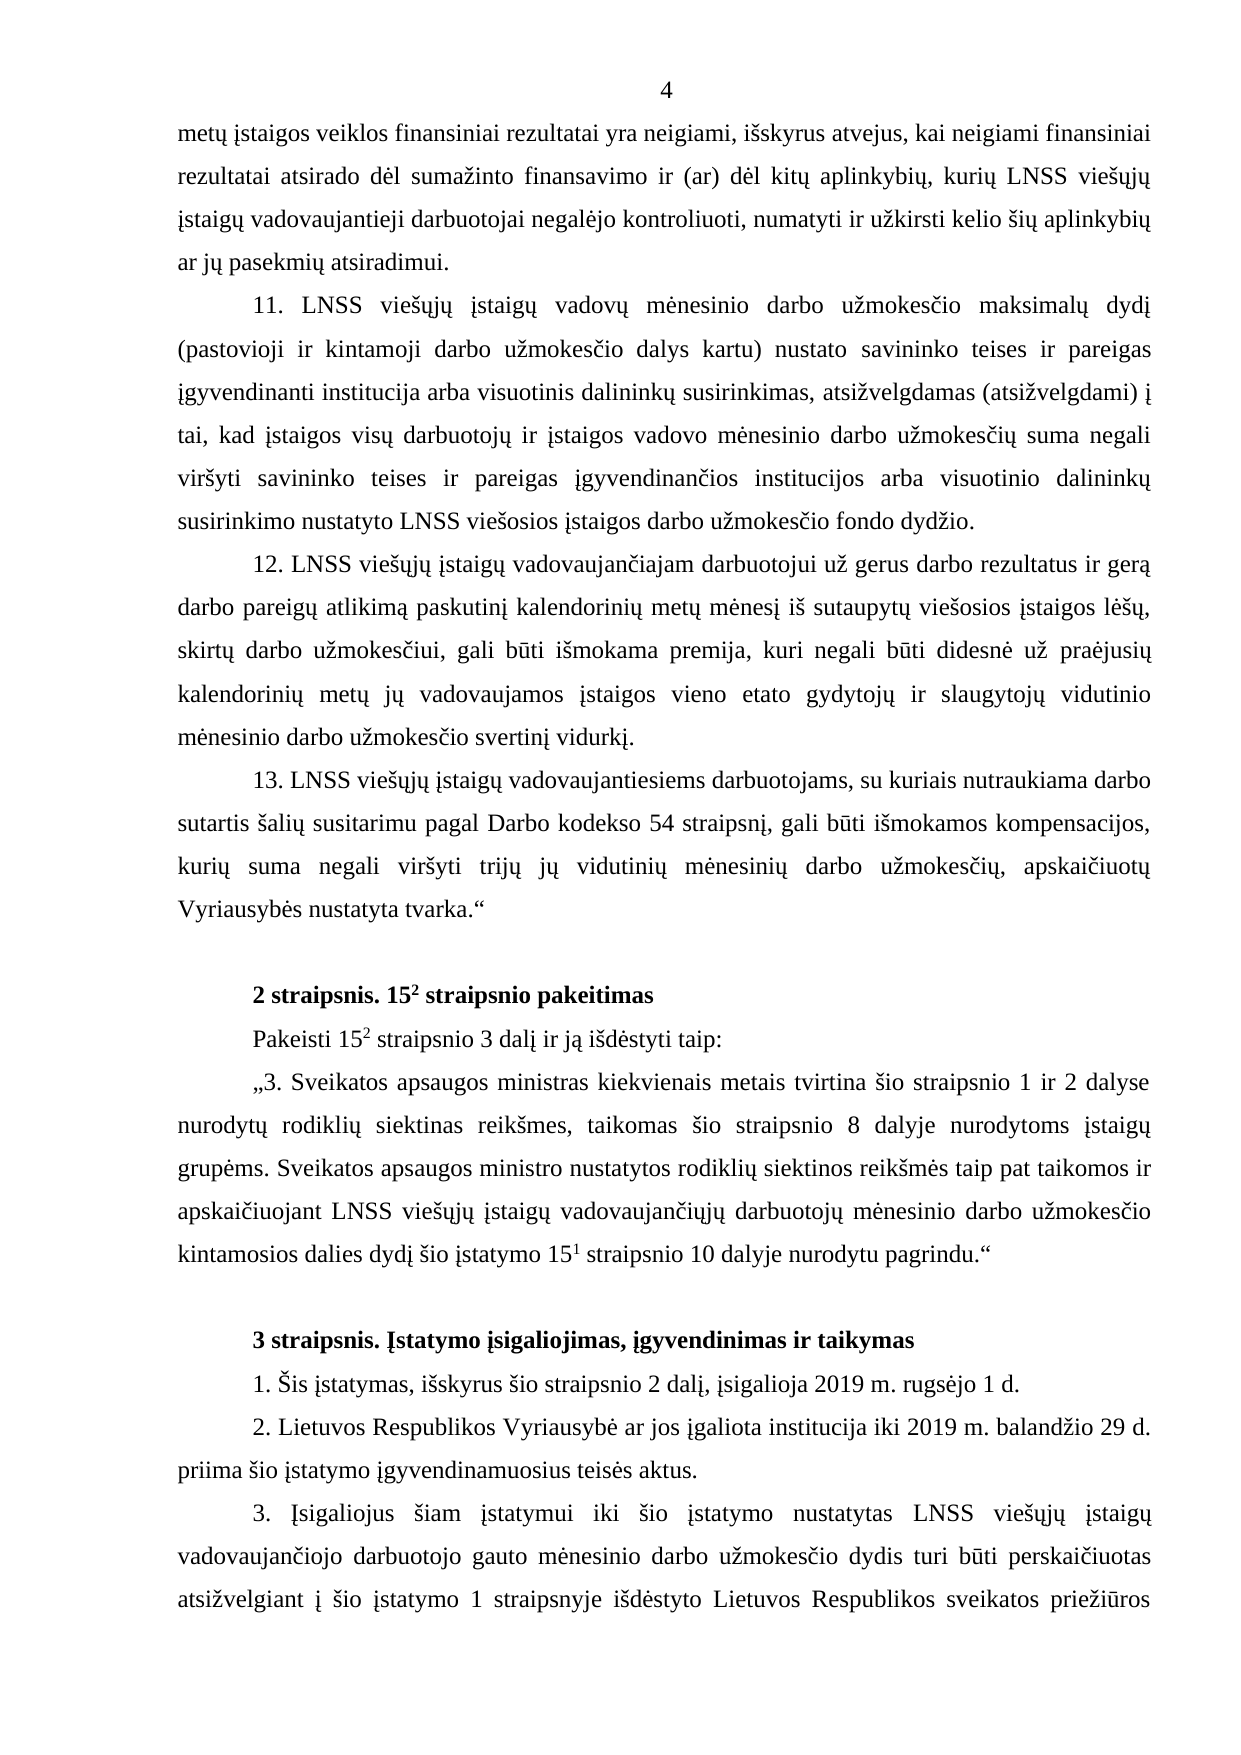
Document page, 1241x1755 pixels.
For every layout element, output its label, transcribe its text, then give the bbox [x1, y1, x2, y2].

text 3 straipsnis. Įstatymo įsigaliojimas, įgyvendinimas ir taikymas [177, 1326, 1152, 1354]
text 1. Šis įstatymas, išskyrus šio straipsnio 2 dalį, įsigalioja 2019 m. rugsėjo 1 d. [177, 1369, 1152, 1397]
text 2. Lietuvos Respublikos Vyriausybė ar jos įgaliota institucija iki 2019 m. balandžio 29 d. priima šio įstatymo įgyvendinamuosius teisės aktus. [177, 1412, 1152, 1484]
text 3. Įsigaliojus šiam įstatymui iki šio įstatymo nustatytas LNSS viešųjų įstaigų vadovaujančiojo darbuotojo gauto mėnesinio darbo užmokesčio dydis turi būti perskaičiuotas atsižvelgiant į šio įstatymo 1 straipsnyje išdėstyto Lietuvos Respublikos sveikatos priežiūros [177, 1498, 1152, 1613]
text „3. Sveikatos apsaugos ministras kiekvienais metais tvirtina šio straipsnio 1 ir 2 dalyse nurodytų rodiklių siektinas reikšmes, taikomas šio straipsnio 8 dalyje nurodytoms įstaigų grupėms. Sveikatos apsaugos ministro nustatytos rodiklių siektinos reikšmės taip pat taikomos ir apskaičiuojant LNSS viešųjų įstaigų vadovaujančiųjų darbuotojų mėnesinio darbo užmokesčio kintamosios dalies dydį šio įstatymo 151 straipsnio 10 dalyje nurodytu pagrindu.“ [177, 1067, 1152, 1268]
text 13. LNSS viešųjų įstaigų vadovaujantiesiems darbuotojams, su kuriais nutraukiama darbo sutartis šalių susitarimu pagal Darbo kodekso 54 straipsnį, gali būti išmokamos kompensacijos, kurių suma negali viršyti trijų jų vidutinių mėnesinių darbo užmokesčių, apskaičiuotų Vyriausybės nustatyta tvarka.“ [177, 765, 1152, 923]
text metų įstaigos veiklos finansiniai rezultatai yra neigiami, išskyrus atvejus, kai neigiami finansiniai rezultatai atsirado dėl sumažinto finansavimo ir (ar) dėl kitų aplinkybių, kurių LNSS viešųjų įstaigų vadovaujantieji darbuotojai negalėjo kontroliuoti, numatyti ir užkirsti kelio šių aplinkybių ar jų pasekmių atsiradimui. [177, 118, 1152, 276]
text 11. LNSS viešųjų įstaigų vadovų mėnesinio darbo užmokesčio maksimalų dydį (pastovioji ir kintamoji darbo užmokesčio dalys kartu) nustato savininko teises ir pareigas įgyvendinanti institucija arba visuotinis dalininkų susirinkimas, atsižvelgdamas (atsižvelgdami) į tai, kad įstaigos visų darbuotojų ir įstaigos vadovo mėnesinio darbo užmokesčių suma negali viršyti savininko teises ir pareigas įgyvendinančios institucijos arba visuotinio dalininkų susirinkimo nustatyto LNSS viešosios įstaigos darbo užmokesčio fondo dydžio. [177, 291, 1152, 535]
text 2 straipsnis. 152 straipsnio pakeitimas [177, 981, 1152, 1009]
text 12. LNSS viešųjų įstaigų vadovaujančiajam darbuotojui už gerus darbo rezultatus ir gerą darbo pareigų atlikimą paskutinį kalendorinių metų mėnesį iš sutaupytų viešosios įstaigos lėšų, skirtų darbo užmokesčiui, gali būti išmokama premija, kuri negali būti didesnė už praėjusių kalendorinių metų jų vadovaujamos įstaigos vieno etato gydytojų ir slaugytojų vidutinio mėnesinio darbo užmokesčio svertinį vidurkį. [177, 549, 1152, 751]
text Pakeisti 152 straipsnio 3 dalį ir ją išdėstyti taip: [177, 1024, 1152, 1052]
